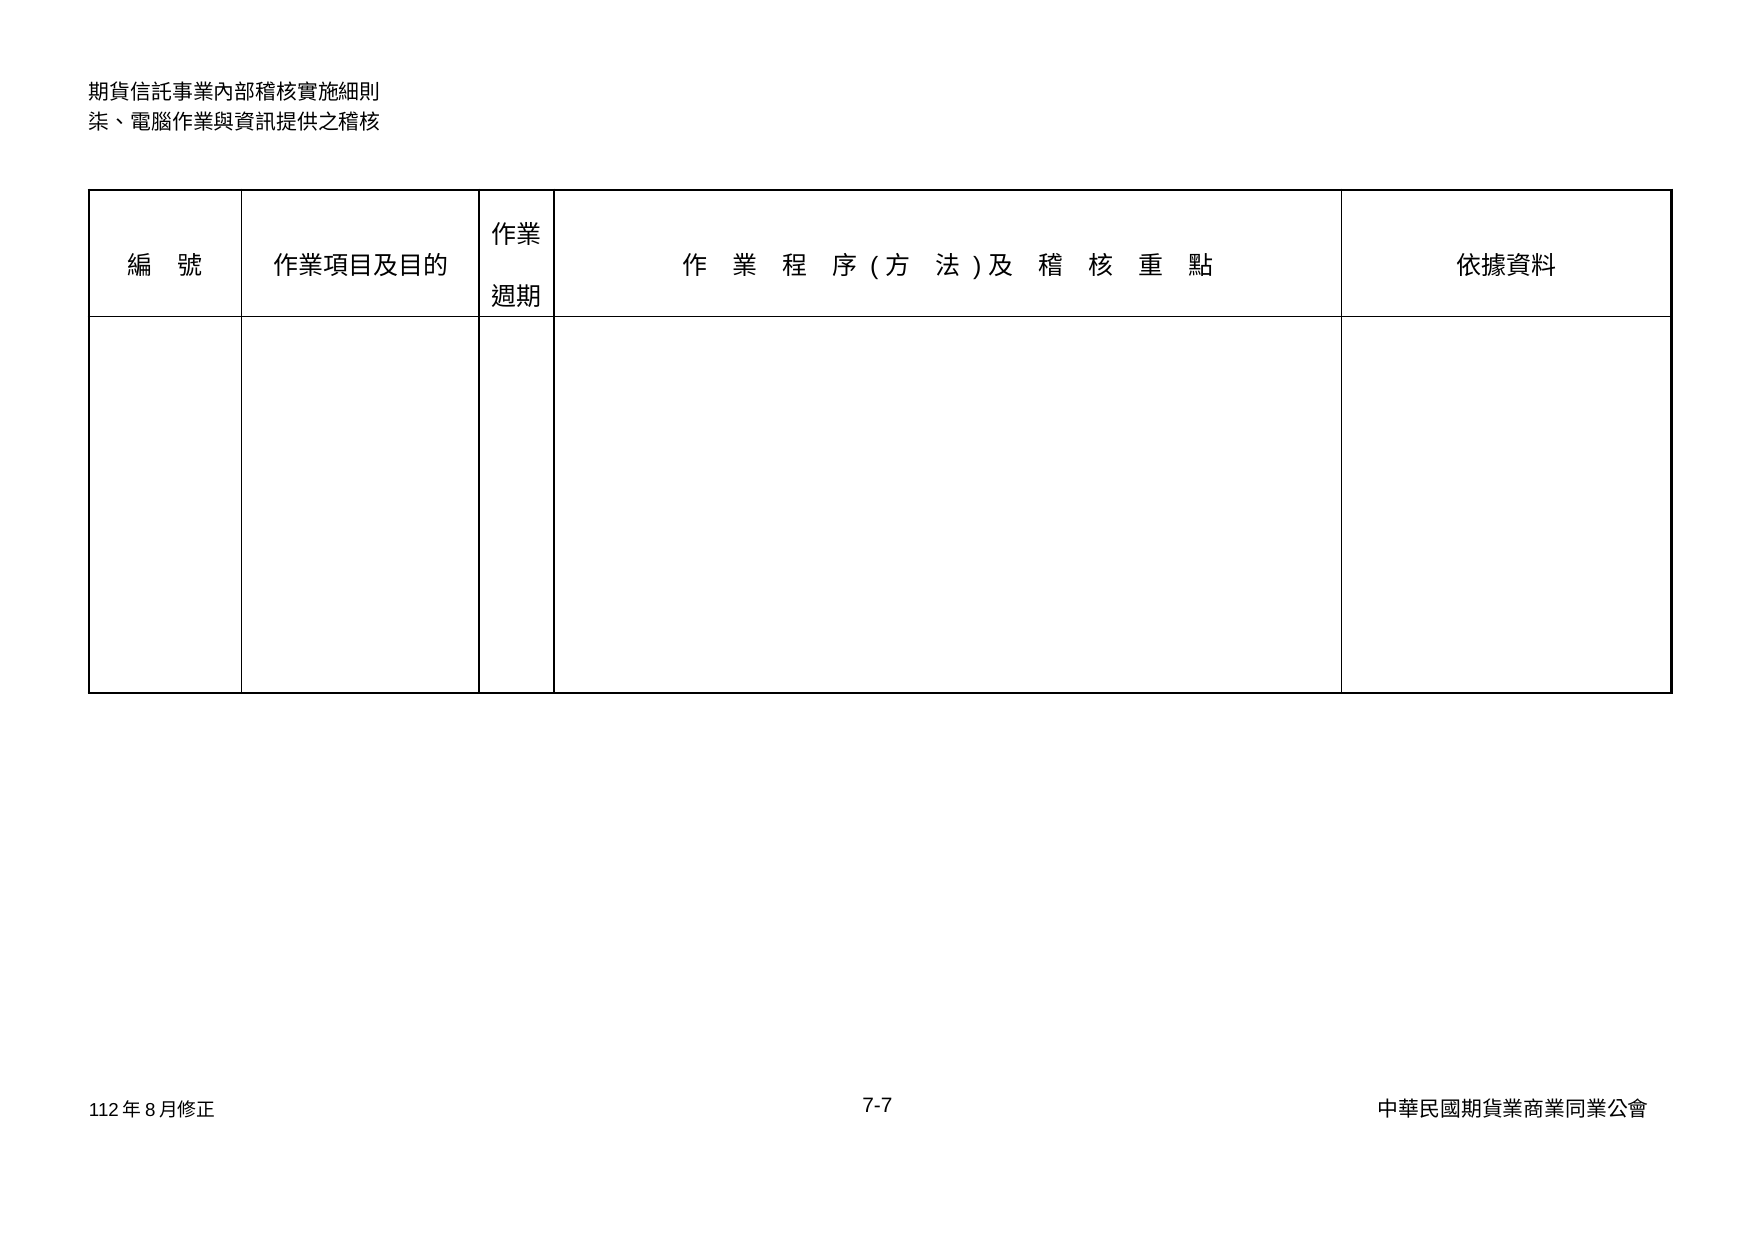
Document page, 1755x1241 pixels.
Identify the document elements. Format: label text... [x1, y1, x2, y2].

table_cell [90, 317, 241, 692]
table_cell 法令規章： 證券暨期貨市場各服務事業建立內部控制制度處理準則 第10條 台期（稽）字第09300034210號 台財證字第0930115938號函 使用表單： 無 [1342, 317, 1670, 692]
table_cell 資訊單位之組織及功能： 資訊處理單位之組織功能是否基於職能適當分工，訂定權責分工及職務說明，並規劃適當之職務代理人。 資訊處理單位內各單位職掌設計，是否避免不同單位權責重疊現象。 資訊單位人員工作執掌說明 資訊處理單位與業務單位之權責是否明確劃分。 資訊作業人員是否填具保密切結書；並於離職時取消其識別碼 且收繳其通行證、卡及相關證件。 資訊單位人員之聘用與教育訓練 是否定期(每年至少一次)對全公司員工辦理資訊安全宣導講習（例如：防毒、資料備份、使用合法軟體及電子郵件使用規定等），並留存紀錄。 [555, 317, 1341, 692]
table_header 作業項目及目的 [242, 191, 478, 316]
table_header 編 號 [90, 191, 241, 316]
table_header 作 業 程 序 ( 方 法 ) 及 稽 核 重 點 [555, 191, 1341, 316]
table_header 依據資料 [1342, 191, 1670, 316]
table_header 作業 週期 [480, 191, 553, 316]
table_cell 不 定 期 ： 每 半 年 至 少 查 核 乙 次 [480, 317, 553, 692]
table_cell [242, 317, 478, 692]
